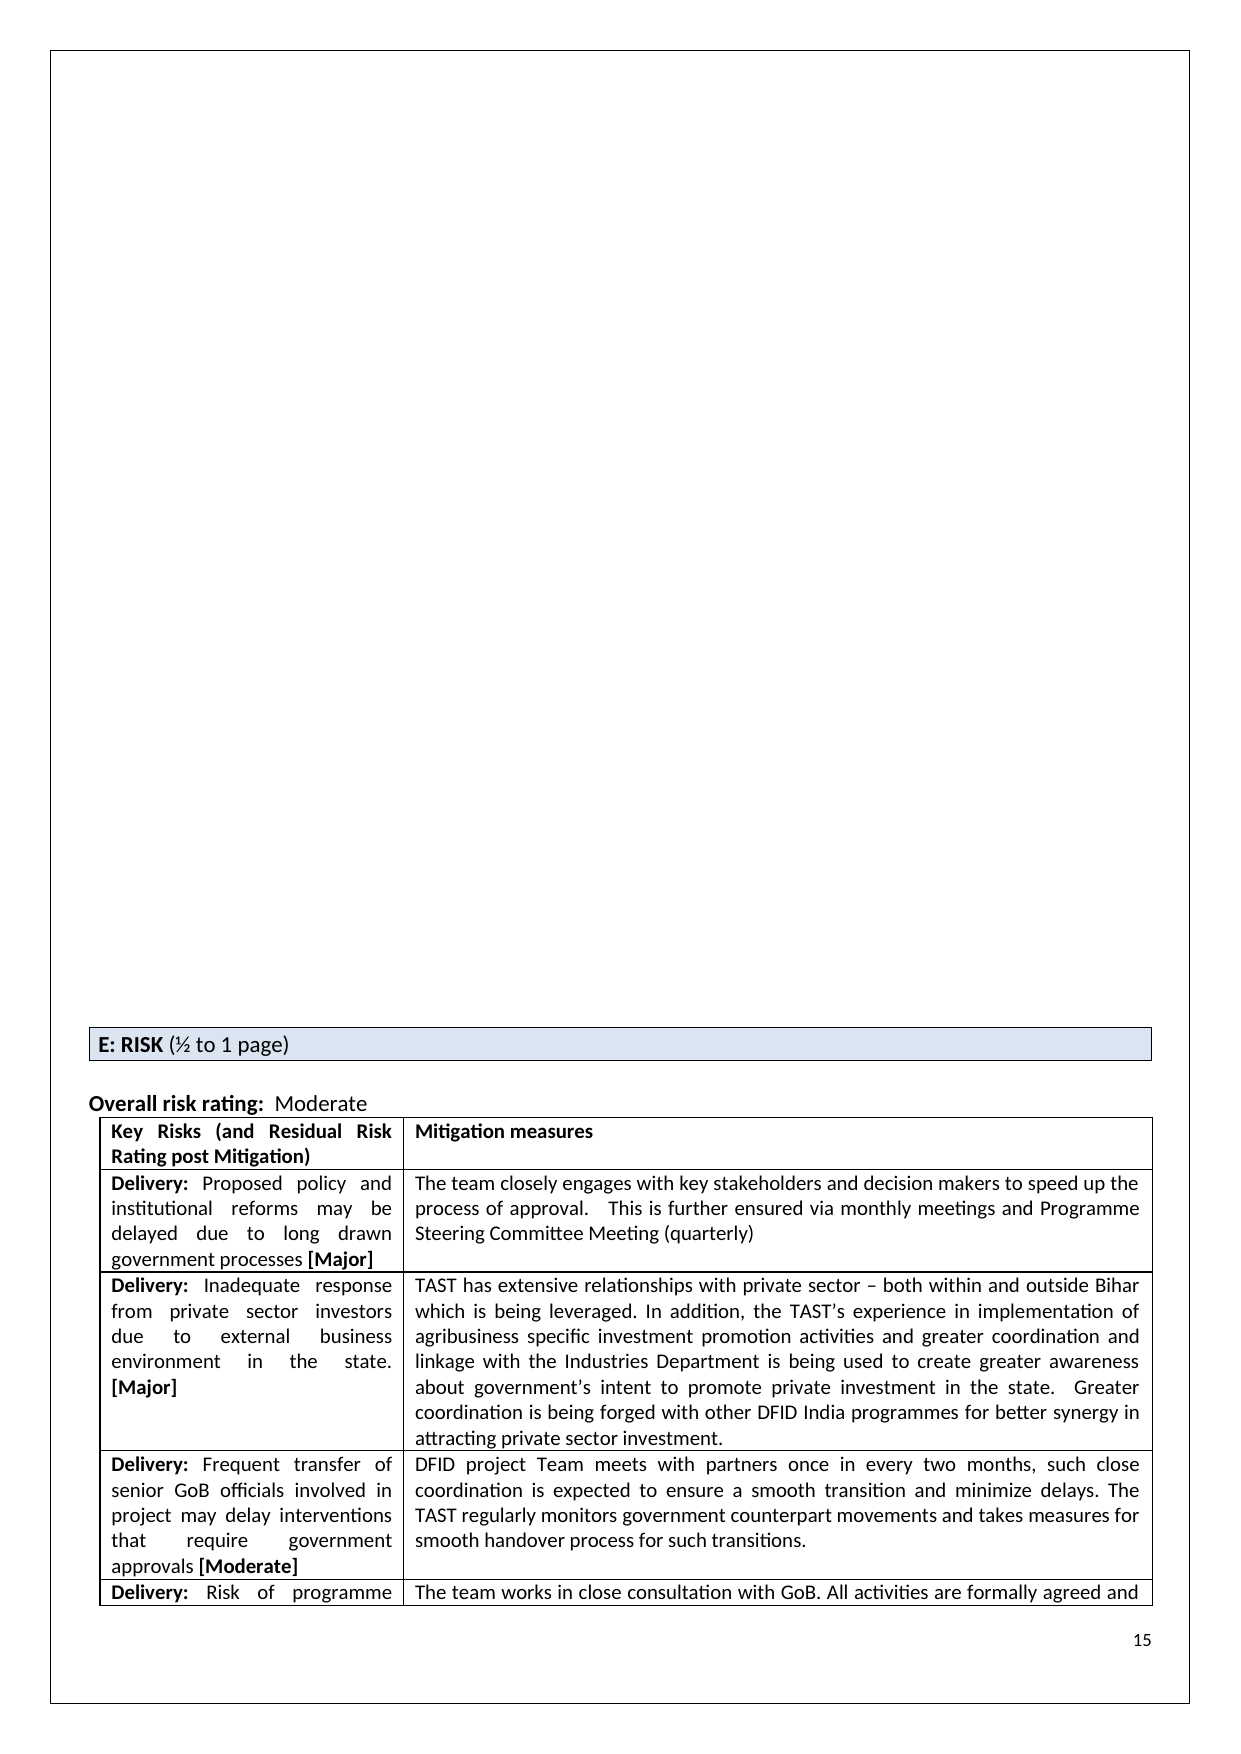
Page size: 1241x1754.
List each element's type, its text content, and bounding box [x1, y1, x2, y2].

table_header Key Risks (and Residual Risk Rating post Mitigation) [101, 1118, 403, 1169]
table_cell Delivery: Frequent transfer of senior GoB officials involved in project may delay interventions that require government approvals [Moderate] [101, 1451, 403, 1578]
table_cell The team works in close consultation with GoB. All activities are formally agreed and [404, 1580, 1152, 1605]
text Overall risk rating: Moderate [89, 1089, 1152, 1117]
table_cell Delivery: Risk of programme [101, 1580, 403, 1605]
table_cell Delivery: Inadequate response from private sector investors due to external business environment in the state. [Major] [101, 1273, 403, 1450]
table_cell DFID project Team meets with partners once in every two months, such close coordination is expected to ensure a smooth transition and minimize delays. The TAST regularly monitors government counterpart movements and takes measures for smooth handover process for such transitions. [404, 1451, 1152, 1578]
table_cell TAST has extensive relationships with private sector – both within and outside Bihar which is being leveraged. In addition, the TAST’s experience in implementation of agribusiness specific investment promotion activities and greater coordination and linkage with the Industries Department is being used to create greater awareness about government’s intent to promote private investment in the state. Greater coordination is being forged with other DFID India programmes for better synergy in attracting private sector investment. [404, 1273, 1152, 1450]
table_cell The team closely engages with key stakeholders and decision makers to speed up the process of approval. This is further ensured via monthly meetings and Programme Steering Committee Meeting (quarterly) [404, 1170, 1152, 1271]
table_cell Delivery: Proposed policy and institutional reforms may be delayed due to long drawn government processes [Major] [101, 1170, 403, 1271]
text E: RISK (½ to 1 page) [90, 1028, 1151, 1060]
table_header Mitigation measures [404, 1118, 1152, 1169]
